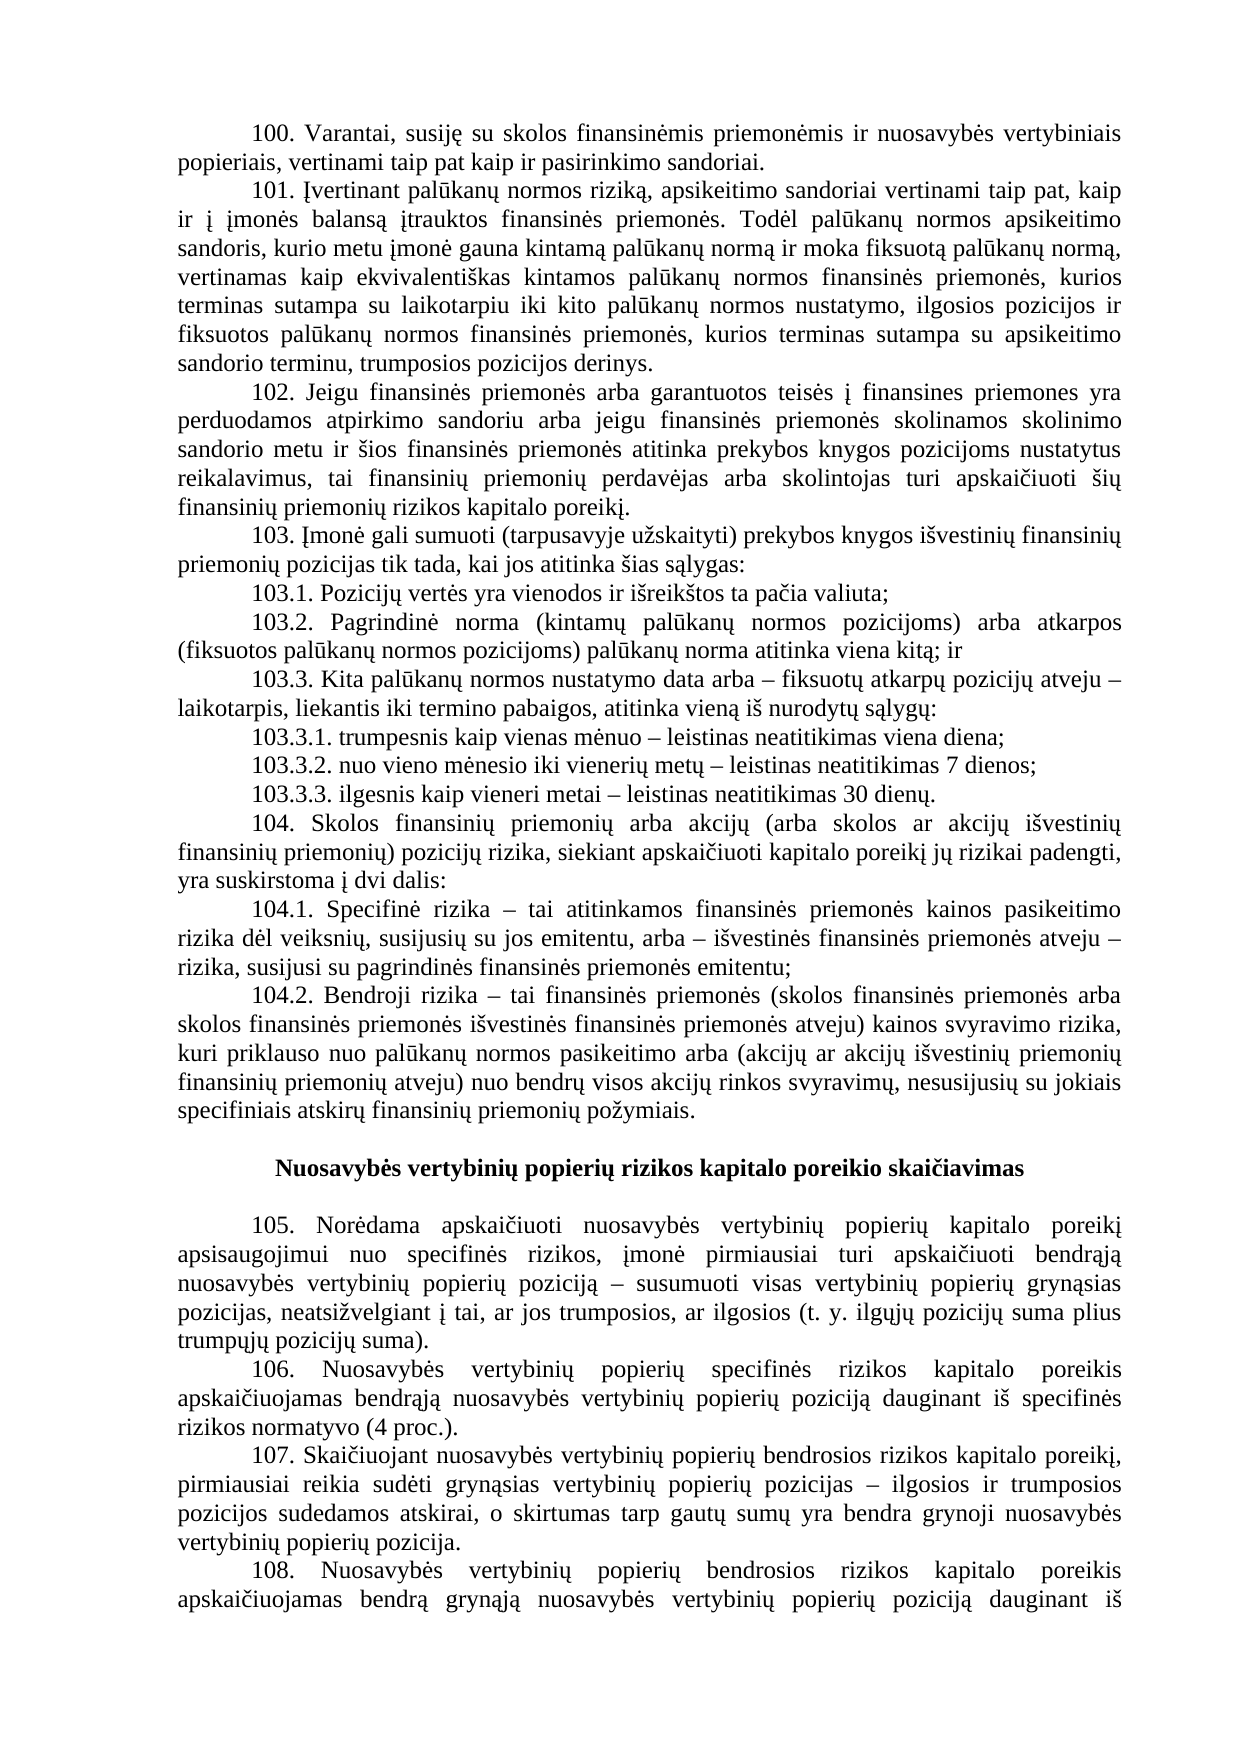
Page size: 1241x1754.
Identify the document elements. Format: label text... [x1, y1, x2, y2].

text 108. Nuosavybės vertybinių popierių bendrosios rizikos kapitalo poreikis apskaičiuojamas bendrą grynąją nuosavybės vertybinių popierių poziciją dauginant iš [177, 1556, 1122, 1613]
text 100. Varantai, susiję su skolos finansinėmis priemonėmis ir nuosavybės vertybiniais popieriais, vertinami taip pat kaip ir pasirinkimo sandoriai. [177, 118, 1122, 176]
text 103.3.2. nuo vieno mėnesio iki vienerių metų – leistinas neatitikimas 7 dienos; [177, 751, 1122, 779]
text 103.3. Kita palūkanų normos nustatymo data arba – fiksuotų atkarpų pozicijų atveju – laikotarpis, liekantis iki termino pabaigos, atitinka vieną iš nurodytų sąlygų: [177, 664, 1122, 722]
text 104.2. Bendroji rizika – tai finansinės priemonės (skolos finansinės priemonės arba skolos finansinės priemonės išvestinės finansinės priemonės atveju) kainos svyravimo rizika, kuri priklauso nuo palūkanų normos pasikeitimo arba (akcijų ar akcijų išvestinių priemonių finansinių priemonių atveju) nuo bendrų visos akcijų rinkos svyravimų, nesusijusių su jokiais specifiniais atskirų finansinių priemonių požymiais. [177, 981, 1122, 1124]
text 107. Skaičiuojant nuosavybės vertybinių popierių bendrosios rizikos kapitalo poreikį, pirmiausiai reikia sudėti grynąsias vertybinių popierių pozicijas – ilgosios ir trumposios pozicijos sudedamos atskirai, o skirtumas tarp gautų sumų yra bendra grynoji nuosavybės vertybinių popierių pozicija. [177, 1441, 1122, 1556]
text Nuosavybės vertybinių popierių rizikos kapitalo poreikio skaičiavimas [177, 1153, 1122, 1182]
text 106. Nuosavybės vertybinių popierių specifinės rizikos kapitalo poreikis apskaičiuojamas bendrąją nuosavybės vertybinių popierių poziciją dauginant iš specifinės rizikos normatyvo (4 proc.). [177, 1354, 1122, 1441]
text 104.1. Specifinė rizika – tai atitinkamos finansinės priemonės kainos pasikeitimo rizika dėl veiksnių, susijusių su jos emitentu, arba – išvestinės finansinės priemonės atveju – rizika, susijusi su pagrindinės finansinės priemonės emitentu; [177, 894, 1122, 981]
text 103.3.1. trumpesnis kaip vienas mėnuo – leistinas neatitikimas viena diena; [177, 722, 1122, 751]
text 104. Skolos finansinių priemonių arba akcijų (arba skolos ar akcijų išvestinių finansinių priemonių) pozicijų rizika, siekiant apskaičiuoti kapitalo poreikį jų rizikai padengti, yra suskirstoma į dvi dalis: [177, 808, 1122, 894]
text 105. Norėdama apskaičiuoti nuosavybės vertybinių popierių kapitalo poreikį apsisaugojimui nuo specifinės rizikos, įmonė pirmiausiai turi apskaičiuoti bendrąją nuosavybės vertybinių popierių poziciją – susumuoti visas vertybinių popierių grynąsias pozicijas, neatsižvelgiant į tai, ar jos trumposios, ar ilgosios (t. y. ilgųjų pozicijų suma plius trumpųjų pozicijų suma). [177, 1211, 1122, 1354]
text 103.1. Pozicijų vertės yra vienodos ir išreikštos ta pačia valiuta; [177, 578, 1122, 607]
text 103.2. Pagrindinė norma (kintamų palūkanų normos pozicijoms) arba atkarpos (fiksuotos palūkanų normos pozicijoms) palūkanų norma atitinka viena kitą; ir [177, 607, 1122, 664]
text 103.3.3. ilgesnis kaip vieneri metai – leistinas neatitikimas 30 dienų. [177, 779, 1122, 808]
text 102. Jeigu finansinės priemonės arba garantuotos teisės į finansines priemones yra perduodamos atpirkimo sandoriu arba jeigu finansinės priemonės skolinamos skolinimo sandorio metu ir šios finansinės priemonės atitinka prekybos knygos pozicijoms nustatytus reikalavimus, tai finansinių priemonių perdavėjas arba skolintojas turi apskaičiuoti šių finansinių priemonių rizikos kapitalo poreikį. [177, 377, 1122, 521]
text 103. Įmonė gali sumuoti (tarpusavyje užskaityti) prekybos knygos išvestinių finansinių priemonių pozicijas tik tada, kai jos atitinka šias sąlygas: [177, 521, 1122, 578]
text 101. Įvertinant palūkanų normos riziką, apsikeitimo sandoriai vertinami taip pat, kaip ir į įmonės balansą įtrauktos finansinės priemonės. Todėl palūkanų normos apsikeitimo sandoris, kurio metu įmonė gauna kintamą palūkanų normą ir moka fiksuotą palūkanų normą, vertinamas kaip ekvivalentiškas kintamos palūkanų normos finansinės priemonės, kurios terminas sutampa su laikotarpiu iki kito palūkanų normos nustatymo, ilgosios pozicijos ir fiksuotos palūkanų normos finansinės priemonės, kurios terminas sutampa su apsikeitimo sandorio terminu, trumposios pozicijos derinys. [177, 176, 1122, 377]
